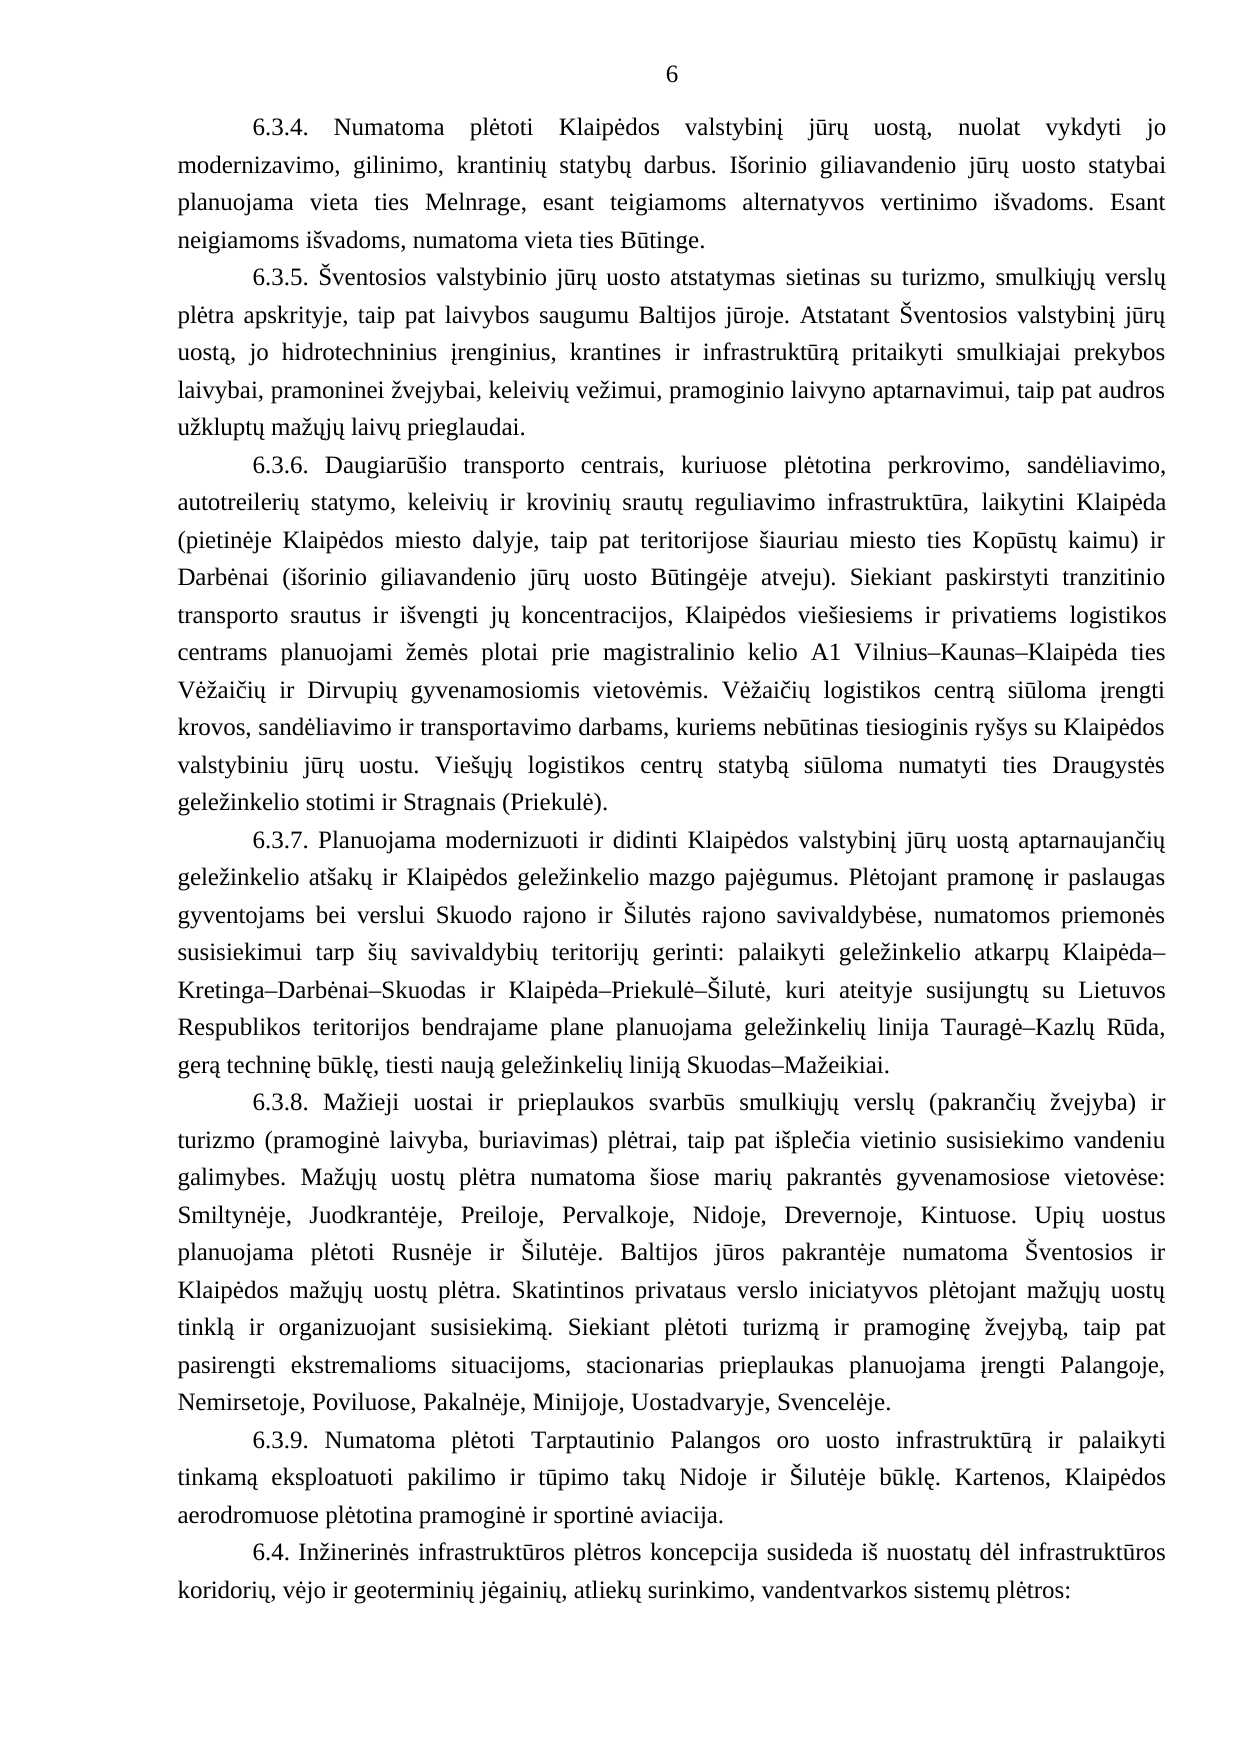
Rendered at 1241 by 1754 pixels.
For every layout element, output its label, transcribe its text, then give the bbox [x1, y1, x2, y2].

text 6.3.7. Planuojama modernizuoti ir didinti Klaipėdos valstybinį jūrų uostą aptarnaujančių geležinkelio atšakų ir Klaipėdos geležinkelio mazgo pajėgumus. Plėtojant pramonę ir paslaugas gyventojams bei verslui Skuodo rajono ir Šilutės rajono savivaldybėse, numatomos priemonės susisiekimui tarp šių savivaldybių teritorijų gerinti: palaikyti geležinkelio atkarpų Klaipėda–Kretinga–Darbėnai–Skuodas ir Klaipėda–Priekulė–Šilutė, kuri ateityje susijungtų su Lietuvos Respublikos teritorijos bendrajame plane planuojama geležinkelių linija Tauragė–Kazlų Rūda, gerą techninę būklę, tiesti naują geležinkelių liniją Skuodas–Mažeikiai. [177, 816, 1166, 1078]
text 6.3.6. Daugiarūšio transporto centrais, kuriuose plėtotina perkrovimo, sandėliavimo, autotreilerių statymo, keleivių ir krovinių srautų reguliavimo infrastruktūra, laikytini Klaipėda (pietinėje Klaipėdos miesto dalyje, taip pat teritorijose šiauriau miesto ties Kopūstų kaimu) ir Darbėnai (išorinio giliavandenio jūrų uosto Būtingėje atveju). Siekiant paskirstyti tranzitinio transporto srautus ir išvengti jų koncentracijos, Klaipėdos viešiesiems ir privatiems logistikos centrams planuojami žemės plotai prie magistralinio kelio A1 Vilnius–Kaunas–Klaipėda ties Vėžaičių ir Dirvupių gyvenamosiomis vietovėmis. Vėžaičių logistikos centrą siūloma įrengti krovos, sandėliavimo ir transportavimo darbams, kuriems nebūtinas tiesioginis ryšys su Klaipėdos valstybiniu jūrų uostu. Viešųjų logistikos centrų statybą siūloma numatyti ties Draugystės geležinkelio stotimi ir Stragnais (Priekulė). [177, 441, 1166, 816]
text 6.3.8. Mažieji uostai ir prieplaukos svarbūs smulkiųjų verslų (pakrančių žvejyba) ir turizmo (pramoginė laivyba, buriavimas) plėtrai, taip pat išplečia vietinio susisiekimo vandeniu galimybes. Mažųjų uostų plėtra numatoma šiose marių pakrantės gyvenamosiose vietovėse: Smiltynėje, Juodkrantėje, Preiloje, Pervalkoje, Nidoje, Drevernoje, Kintuose. Upių uostus planuojama plėtoti Rusnėje ir Šilutėje. Baltijos jūros pakrantėje numatoma Šventosios ir Klaipėdos mažųjų uostų plėtra. Skatintinos privataus verslo iniciatyvos plėtojant mažųjų uostų tinklą ir organizuojant susisiekimą. Siekiant plėtoti turizmą ir pramoginę žvejybą, taip pat pasirengti ekstremalioms situacijoms, stacionarias prieplaukas planuojama įrengti Palangoje, Nemirsetoje, Poviluose, Pakalnėje, Minijoje, Uostadvaryje, Svencelėje. [177, 1078, 1166, 1416]
text 6.3.4. Numatoma plėtoti Klaipėdos valstybinį jūrų uostą, nuolat vykdyti jo modernizavimo, gilinimo, krantinių statybų darbus. Išorinio giliavandenio jūrų uosto statybai planuojama vieta ties Melnrage, esant teigiamoms alternatyvos vertinimo išvadoms. Esant neigiamoms išvadoms, numatoma vieta ties Būtinge. [177, 103, 1166, 253]
text 6.3.9. Numatoma plėtoti Tarptautinio Palangos oro uosto infrastruktūrą ir palaikyti tinkamą eksploatuoti pakilimo ir tūpimo takų Nidoje ir Šilutėje būklę. Kartenos, Klaipėdos aerodromuose plėtotina pramoginė ir sportinė aviacija. [177, 1416, 1166, 1528]
text 6.3.5. Šventosios valstybinio jūrų uosto atstatymas sietinas su turizmo, smulkiųjų verslų plėtra apskrityje, taip pat laivybos saugumu Baltijos jūroje. Atstatant Šventosios valstybinį jūrų uostą, jo hidrotechninius įrenginius, krantines ir infrastruktūrą pritaikyti smulkiajai prekybos laivybai, pramoninei žvejybai, keleivių vežimui, pramoginio laivyno aptarnavimui, taip pat audros užkluptų mažųjų laivų prieglaudai. [177, 253, 1166, 441]
text 6.4. Inžinerinės infrastruktūros plėtros koncepcija susideda iš nuostatų dėl infrastruktūros koridorių, vėjo ir geoterminių jėgainių, atliekų surinkimo, vandentvarkos sistemų plėtros: [177, 1528, 1166, 1603]
